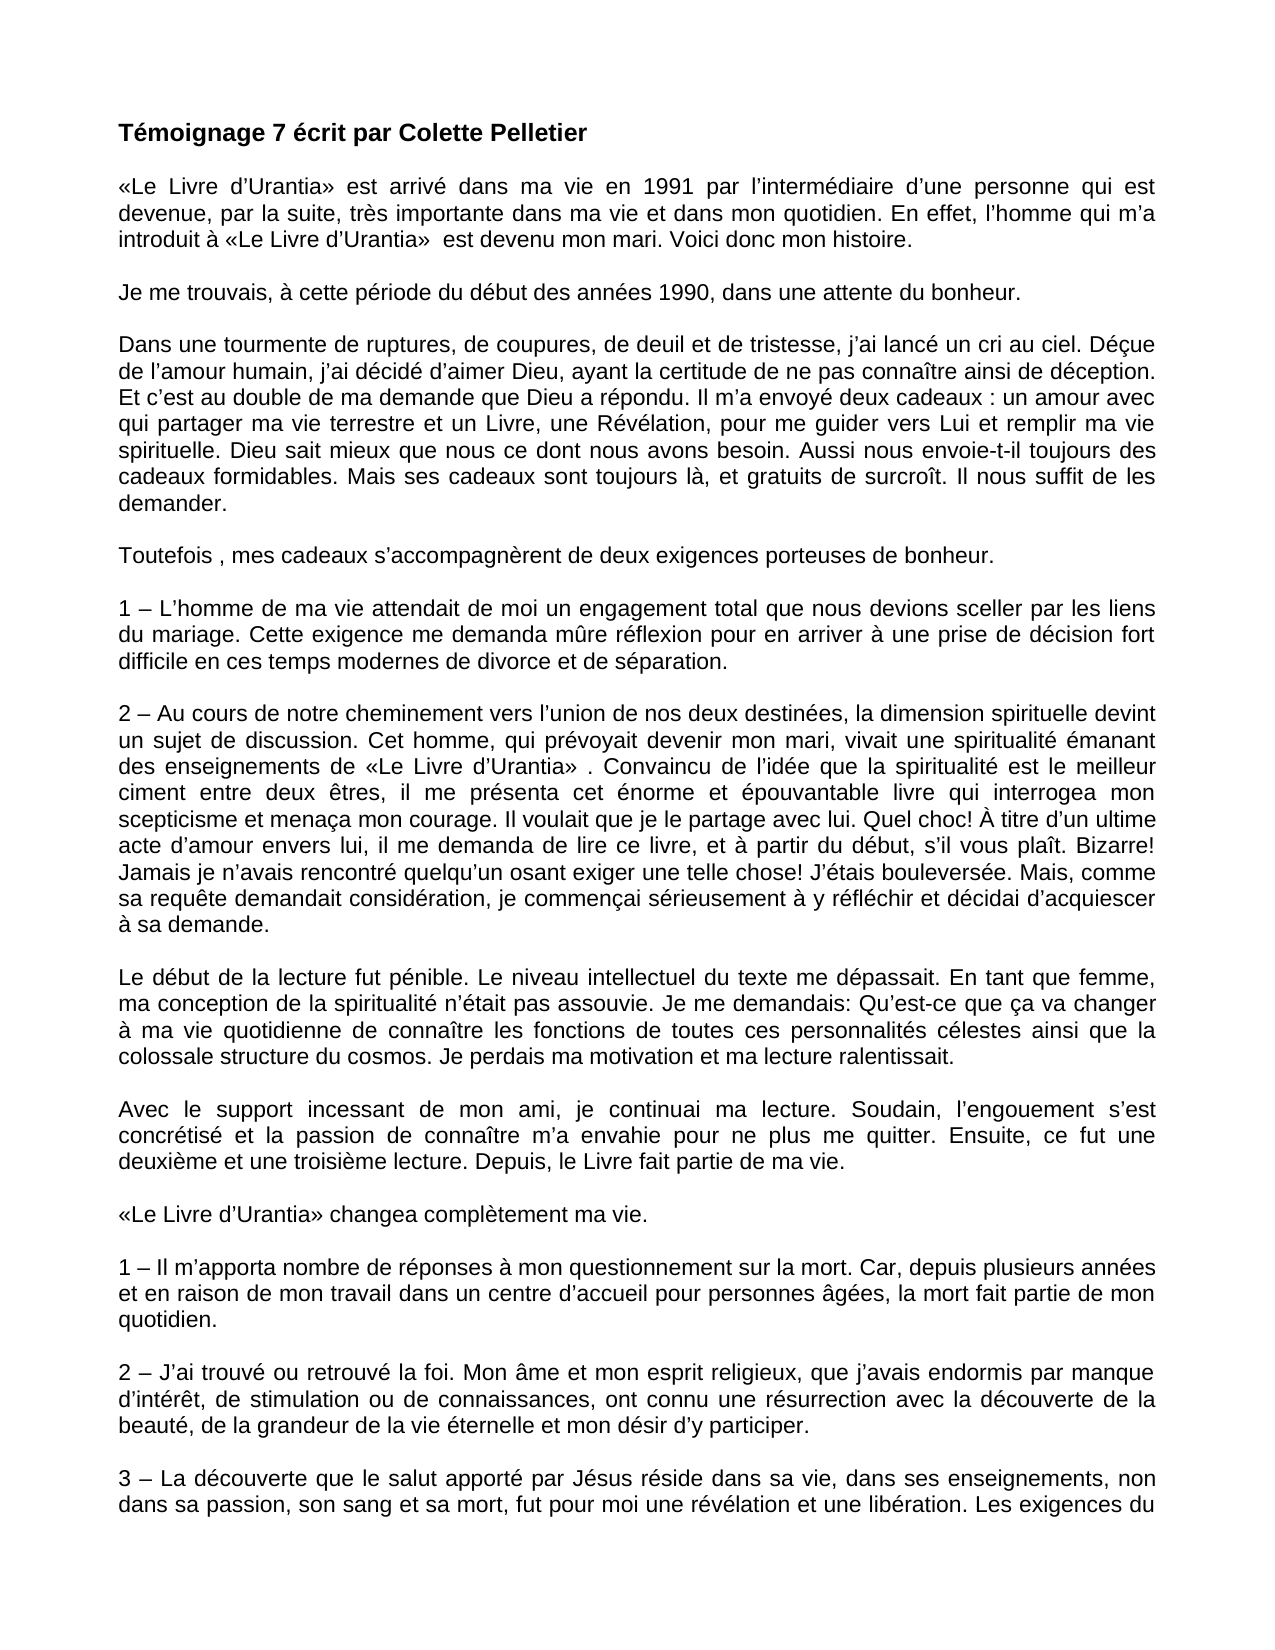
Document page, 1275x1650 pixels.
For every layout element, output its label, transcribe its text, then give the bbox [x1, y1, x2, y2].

text «Le Livre d’Urantia» est arrivé dans ma vie en 1991 par l’intermédiaire d’une personne qui est devenue, par la suite, très importante dans ma vie et dans mon quotidien. En effet, l’homme qui m’a introduit à «Le Livre d’Urantia» est devenu mon mari. Voici donc mon histoire. [118, 173, 1157, 252]
text 2 – Au cours de notre cheminement vers l’union de nos deux destinées, la dimension spirituelle devint un sujet de discussion. Cet homme, qui prévoyait devenir mon mari, vivait une spiritualité émanant des enseignements de «Le Livre d’Urantia» . Convaincu de l’idée que la spiritualité est le meilleur ciment entre deux êtres, il me présenta cet énorme et épouvantable livre qui interrogea mon scepticisme et menaça mon courage. Il voulait que je le partage avec lui. Quel choc! À titre d’un ultime acte d’amour envers lui, il me demanda de lire ce livre, et à partir du début, s’il vous plaît. Bizarre! Jamais je n’avais rencontré quelqu’un osant exiger une telle chose! J’étais bouleversée. Mais, comme sa requête demandait considération, je commençai sérieusement à y réfléchir et décidai d’acquiescer à sa demande. [118, 700, 1157, 937]
text 1 – L’homme de ma vie attendait de moi un engagement total que nous devions sceller par les liens du mariage. Cette exigence me demanda mûre réflexion pour en arriver à une prise de décision fort difficile en ces temps modernes de divorce et de séparation. [118, 595, 1157, 674]
text Témoignage 7 écrit par Colette Pelletier [118, 118, 1157, 147]
text Le début de la lecture fut pénible. Le niveau intellectuel du texte me dépassait. En tant que femme, ma conception de la spiritualité n’était pas assouvie. Je me demandais: Qu’est-ce que ça va changer à ma vie quotidienne de connaître les fonctions de toutes ces personnalités célestes ainsi que la colossale structure du cosmos. Je perdais ma motivation et ma lecture ralentissait. [118, 964, 1157, 1069]
text Dans une tourmente de ruptures, de coupures, de deuil et de tristesse, j’ai lancé un cri au ciel. Déçue de l’amour humain, j’ai décidé d’aimer Dieu, ayant la certitude de ne pas connaître ainsi de déception. Et c’est au double de ma demande que Dieu a répondu. Il m’a envoyé deux cadeaux : un amour avec qui partager ma vie terrestre et un Livre, une Révélation, pour me guider vers Lui et remplir ma vie spirituelle. Dieu sait mieux que nous ce dont nous avons besoin. Aussi nous envoie-t-il toujours des cadeaux formidables. Mais ses cadeaux sont toujours là, et gratuits de surcroît. Il nous suffit de les demander. [118, 331, 1157, 516]
text Avec le support incessant de mon ami, je continuai ma lecture. Soudain, l’engouement s’est concrétisé et la passion de connaître m’a envahie pour ne plus me quitter. Ensuite, ce fut une deuxième et une troisième lecture. Depuis, le Livre fait partie de ma vie. [118, 1096, 1157, 1175]
text Toutefois , mes cadeaux s’accompagnèrent de deux exigences porteuses de bonheur. [118, 542, 1157, 568]
text 1 – Il m’apporta nombre de réponses à mon questionnement sur la mort. Car, depuis plusieurs années et en raison de mon travail dans un centre d’accueil pour personnes âgées, la mort fait partie de mon quotidien. [118, 1254, 1157, 1333]
text Je me trouvais, à cette période du début des années 1990, dans une attente du bonheur. [118, 279, 1157, 305]
text «Le Livre d’Urantia» changea complètement ma vie. [118, 1201, 1157, 1227]
text 3 – La découverte que le salut apporté par Jésus réside dans sa vie, dans ses enseignements, non dans sa passion, son sang et sa mort, fut pour moi une révélation et une libération. Les exigences du [118, 1464, 1157, 1517]
text 2 – J’ai trouvé ou retrouvé la foi. Mon âme et mon esprit religieux, que j’avais endormis par manque d’intérêt, de stimulation ou de connaissances, ont connu une résurrection avec la découverte de la beauté, de la grandeur de la vie éternelle et mon désir d’y participer. [118, 1359, 1157, 1438]
